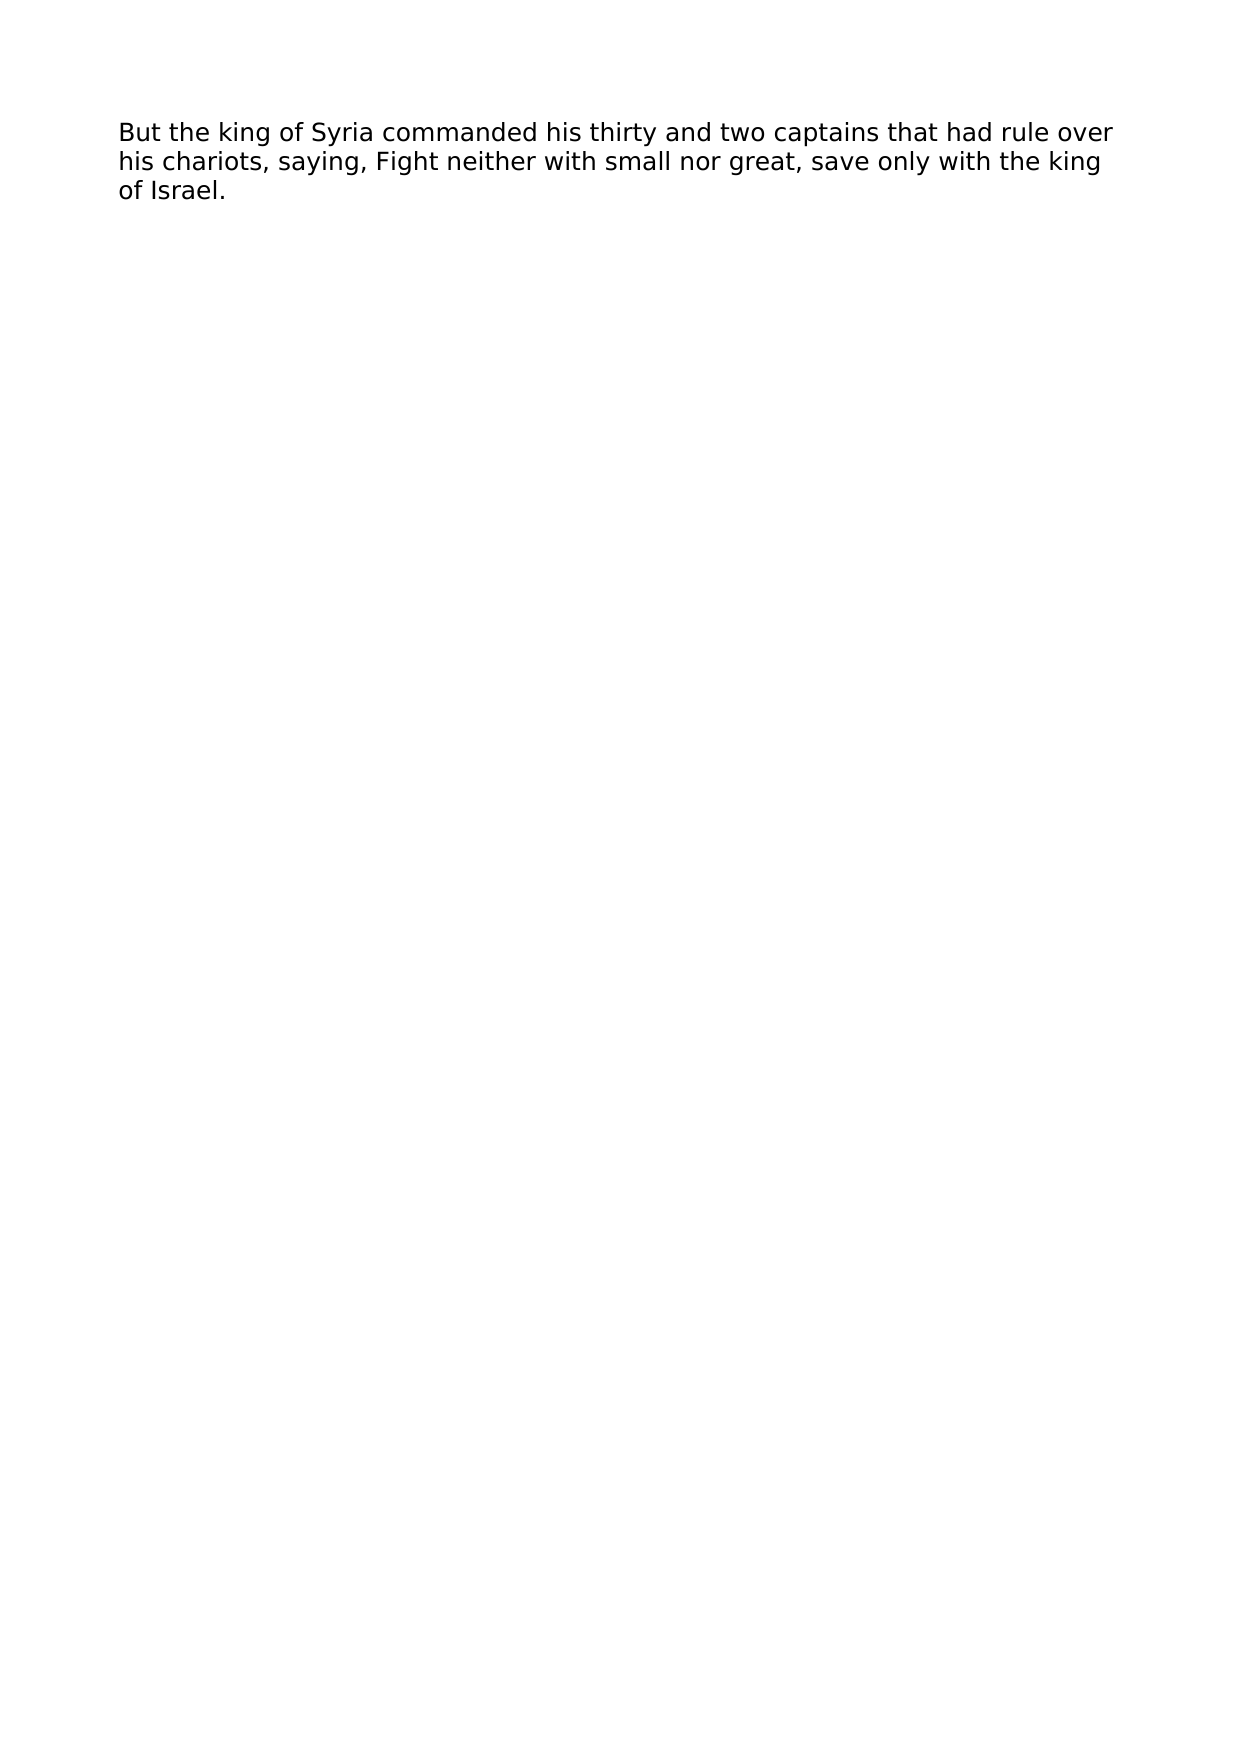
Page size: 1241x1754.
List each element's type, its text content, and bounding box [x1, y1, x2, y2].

text But the king of Syria commanded his thirty and two captains that had rule over his chariots, saying, Fight neither with small nor great, save only with the king of Israel. [118, 118, 1122, 206]
